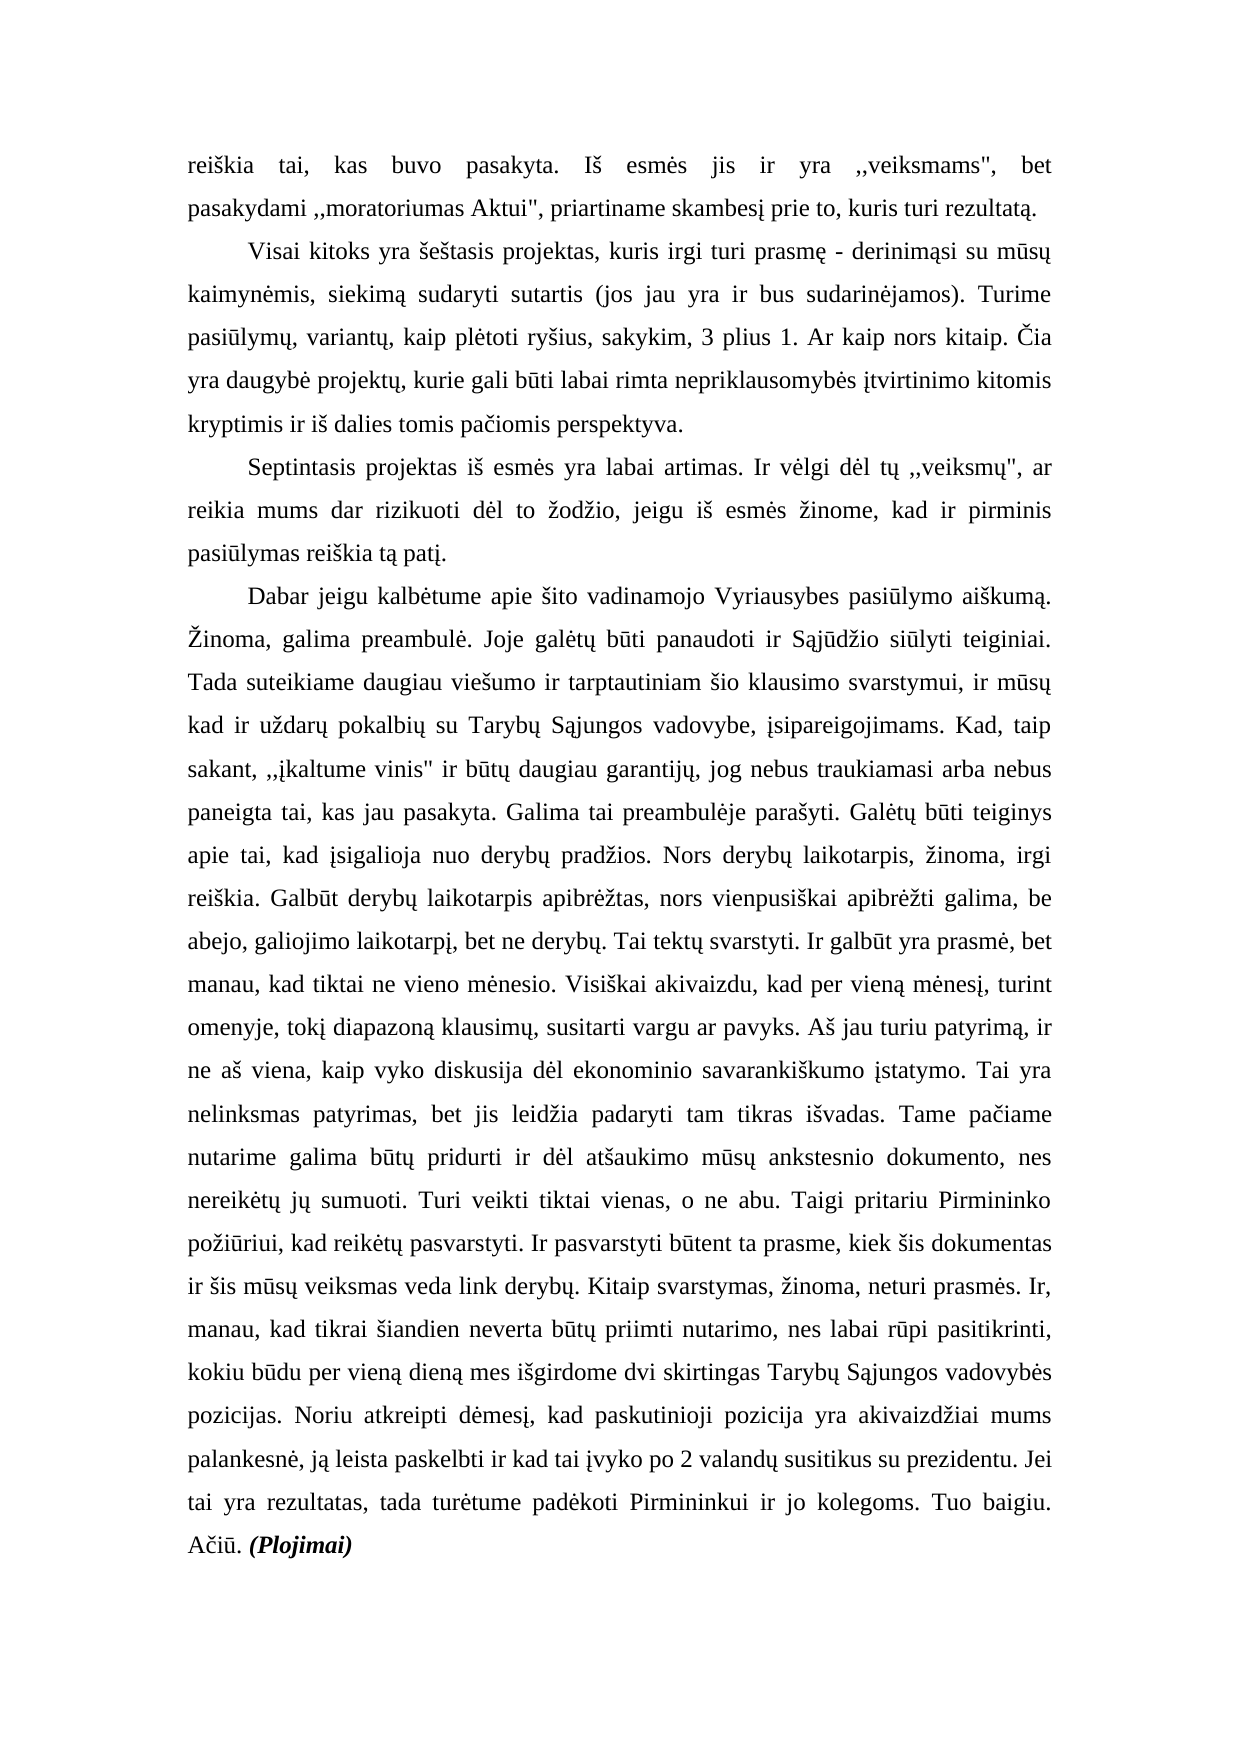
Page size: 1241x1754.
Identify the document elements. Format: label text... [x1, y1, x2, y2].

text reiškia tai, kas buvo pasakyta. Iš esmės jis ir yra ,,veiksmams", bet pasakydami ,,moratoriumas Aktui", priartiname skambesį prie to, kuris turi rezultatą. [187, 150, 1053, 222]
text Dabar jeigu kalbėtume apie šito vadinamojo Vyriausybes pasiūlymo aiškumą. Žinoma, galima preambulė. Joje galėtų būti panaudoti ir Sąjūdžio siūlyti teiginiai. Tada suteikiame daugiau viešumo ir tarptautiniam šio klausimo svarstymui, ir mūsų kad ir uždarų pokalbių su Tarybų Sąjungos vadovybe, įsipareigojimams. Kad, taip sakant, ,,įkaltume vinis" ir būtų daugiau garantijų, jog nebus traukiamasi arba nebus paneigta tai, kas jau pasakyta. Galima tai preambulėje parašyti. Galėtų būti teiginys apie tai, kad įsigalioja nuo derybų pradžios. Nors derybų laikotarpis, žinoma, irgi reiškia. Galbūt derybų laikotarpis apibrėžtas, nors vienpusiškai apibrėžti galima, be abejo, galiojimo laikotarpį, bet ne derybų. Tai tektų svarstyti. Ir galbūt yra prasmė, bet manau, kad tiktai ne vieno mėnesio. Visiškai akivaizdu, kad per vieną mėnesį, turint omenyje, tokį diapazoną klausimų, susitarti vargu ar pavyks. Aš jau turiu patyrimą, ir ne aš viena, kaip vyko diskusija dėl ekonominio savarankiškumo įstatymo. Tai yra nelinksmas patyrimas, bet jis leidžia padaryti tam tikras išvadas. Tame pačiame nutarime galima būtų pridurti ir dėl atšaukimo mūsų ankstesnio dokumento, nes nereikėtų jų sumuoti. Turi veikti tiktai vienas, o ne abu. Taigi pritariu Pirmininko požiūriui, kad reikėtų pasvarstyti. Ir pasvarstyti būtent ta prasme, kiek šis dokumentas ir šis mūsų veiksmas veda link derybų. Kitaip svarstymas, žinoma, neturi prasmės. Ir, manau, kad tikrai šiandien neverta būtų priimti nutarimo, nes labai rūpi pasitikrinti, kokiu būdu per vieną dieną mes išgirdome dvi skirtingas Tarybų Sąjungos vadovybės pozicijas. Noriu atkreipti dėmesį, kad paskutinioji pozicija yra akivaizdžiai mums palankesnė, ją leista paskelbti ir kad tai įvyko po 2 valandų susitikus su prezidentu. Jei tai yra rezultatas, tada turėtume padėkoti Pirmininkui ir jo kolegoms. Tuo baigiu. Ačiū. (Plojimai) [187, 581, 1053, 1559]
text Septintasis projektas iš esmės yra labai artimas. Ir vėlgi dėl tų ,,veiksmų", ar reikia mums dar rizikuoti dėl to žodžio, jeigu iš esmės žinome, kad ir pirminis pasiūlymas reiškia tą patį. [187, 452, 1053, 567]
text Visai kitoks yra šeštasis projektas, kuris irgi turi prasmę - derinimąsi su mūsų kaimynėmis, siekimą sudaryti sutartis (jos jau yra ir bus sudarinėjamos). Turime pasiūlymų, variantų, kaip plėtoti ryšius, sakykim, 3 plius 1. Ar kaip nors kitaip. Čia yra daugybė projektų, kurie gali būti labai rimta nepriklausomybės įtvirtinimo kitomis kryptimis ir iš dalies tomis pačiomis perspektyva. [187, 236, 1053, 437]
